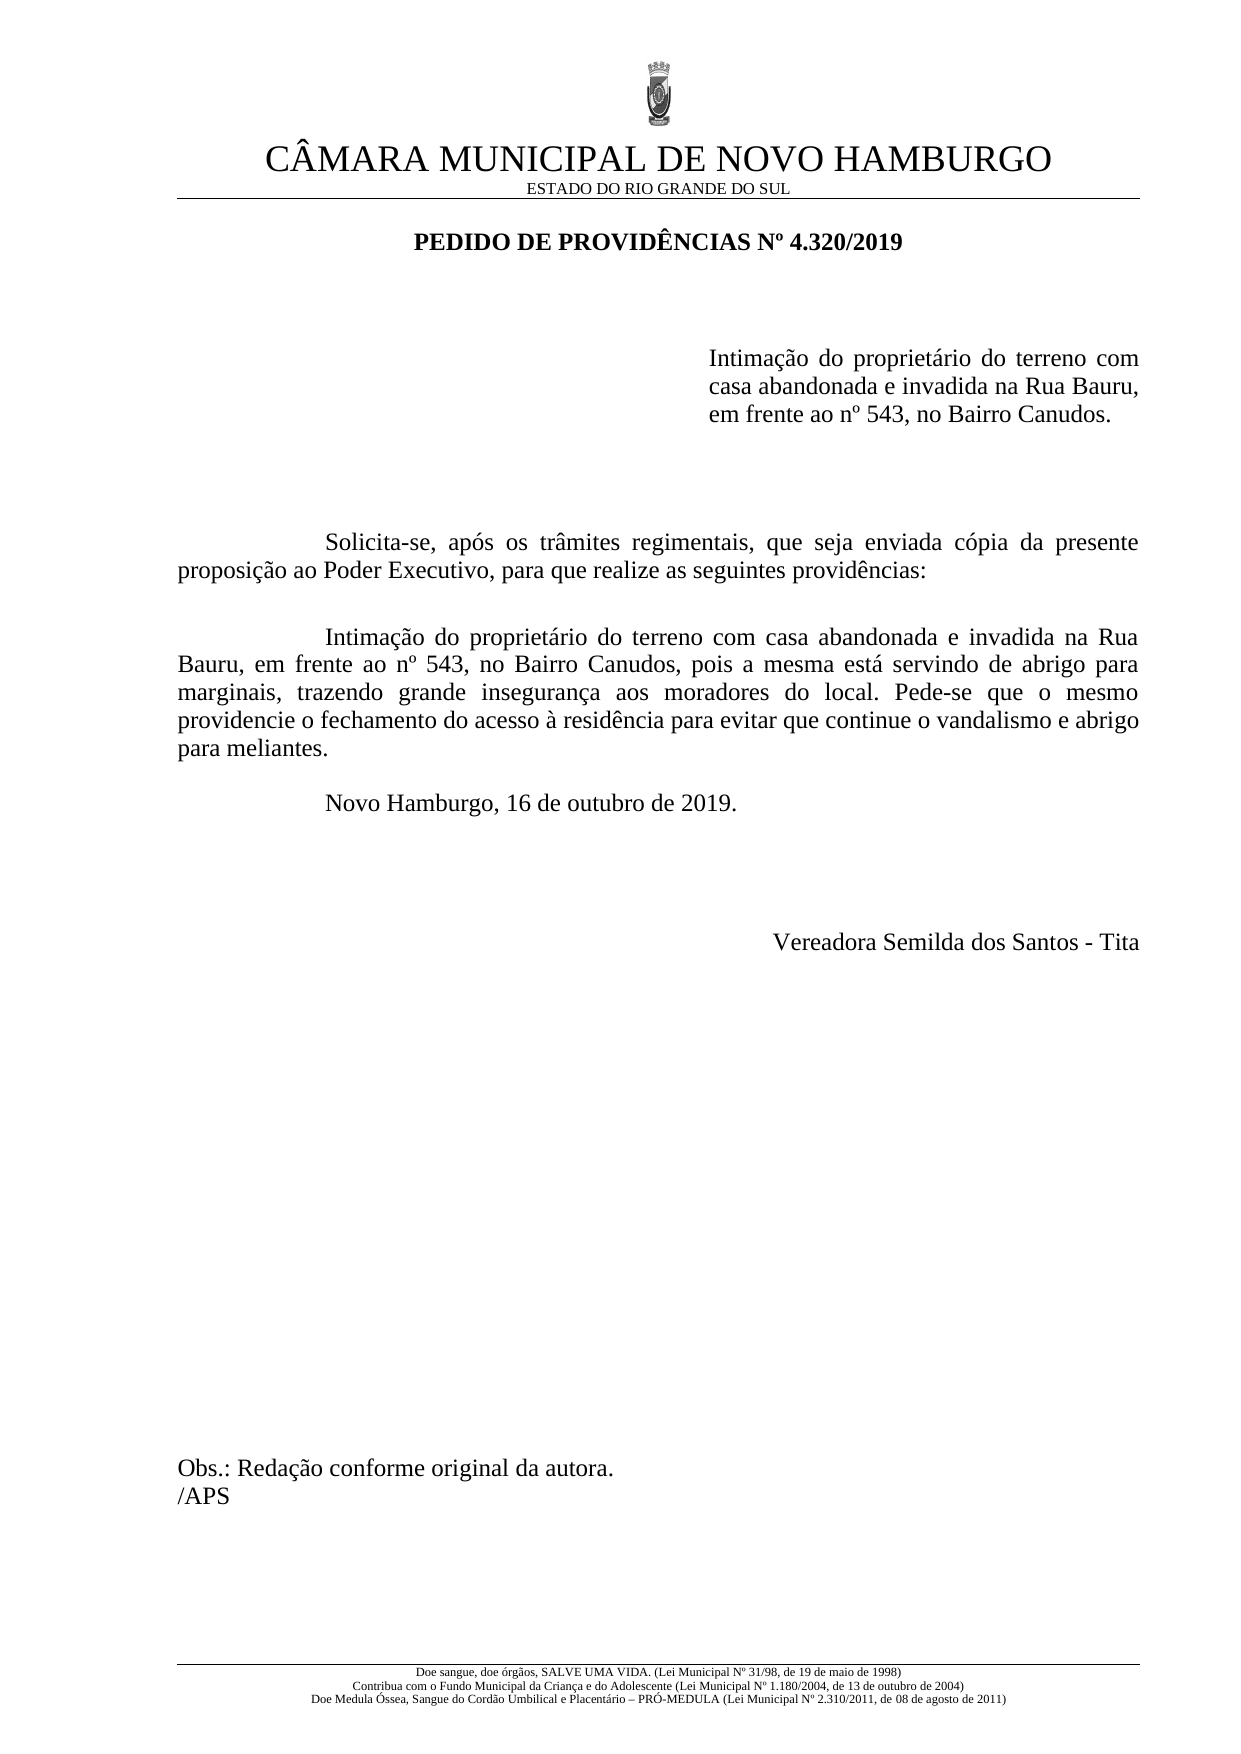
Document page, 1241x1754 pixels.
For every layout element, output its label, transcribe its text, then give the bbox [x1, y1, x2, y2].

text Intimação do proprietário do terreno com casa abandonada e invadida na Rua Bauru, em frente ao nº 543, no Bairro Canudos, pois a mesma está servindo de abrigo para marginais, trazendo grande insegurança aos moradores do local. Pede-se que o mesmo providencie o fechamento do acesso à residência para evitar que continue o vandalismo e abrigo para meliantes. [177, 623, 1140, 761]
text Intimação do proprietário do terreno com casa abandonada e invadida na Rua Bauru, em frente ao nº 543, no Bairro Canudos. [709, 344, 1140, 428]
text Obs.: Redação conforme original da autora. [177, 1454, 1140, 1482]
text PEDIDO DE PROVIDÊNCIAS Nº 4.320/2019 [177, 228, 1140, 256]
text Vereadora Semilda dos Santos - Tita [177, 928, 1140, 955]
text /APS [177, 1482, 1140, 1509]
text Novo Hamburgo, 16 de outubro de 2019. [177, 789, 1140, 817]
text Solicita-se, após os trâmites regimentais, que seja enviada cópia da presente proposição ao Poder Executivo, para que realize as seguintes providências: [177, 528, 1140, 583]
